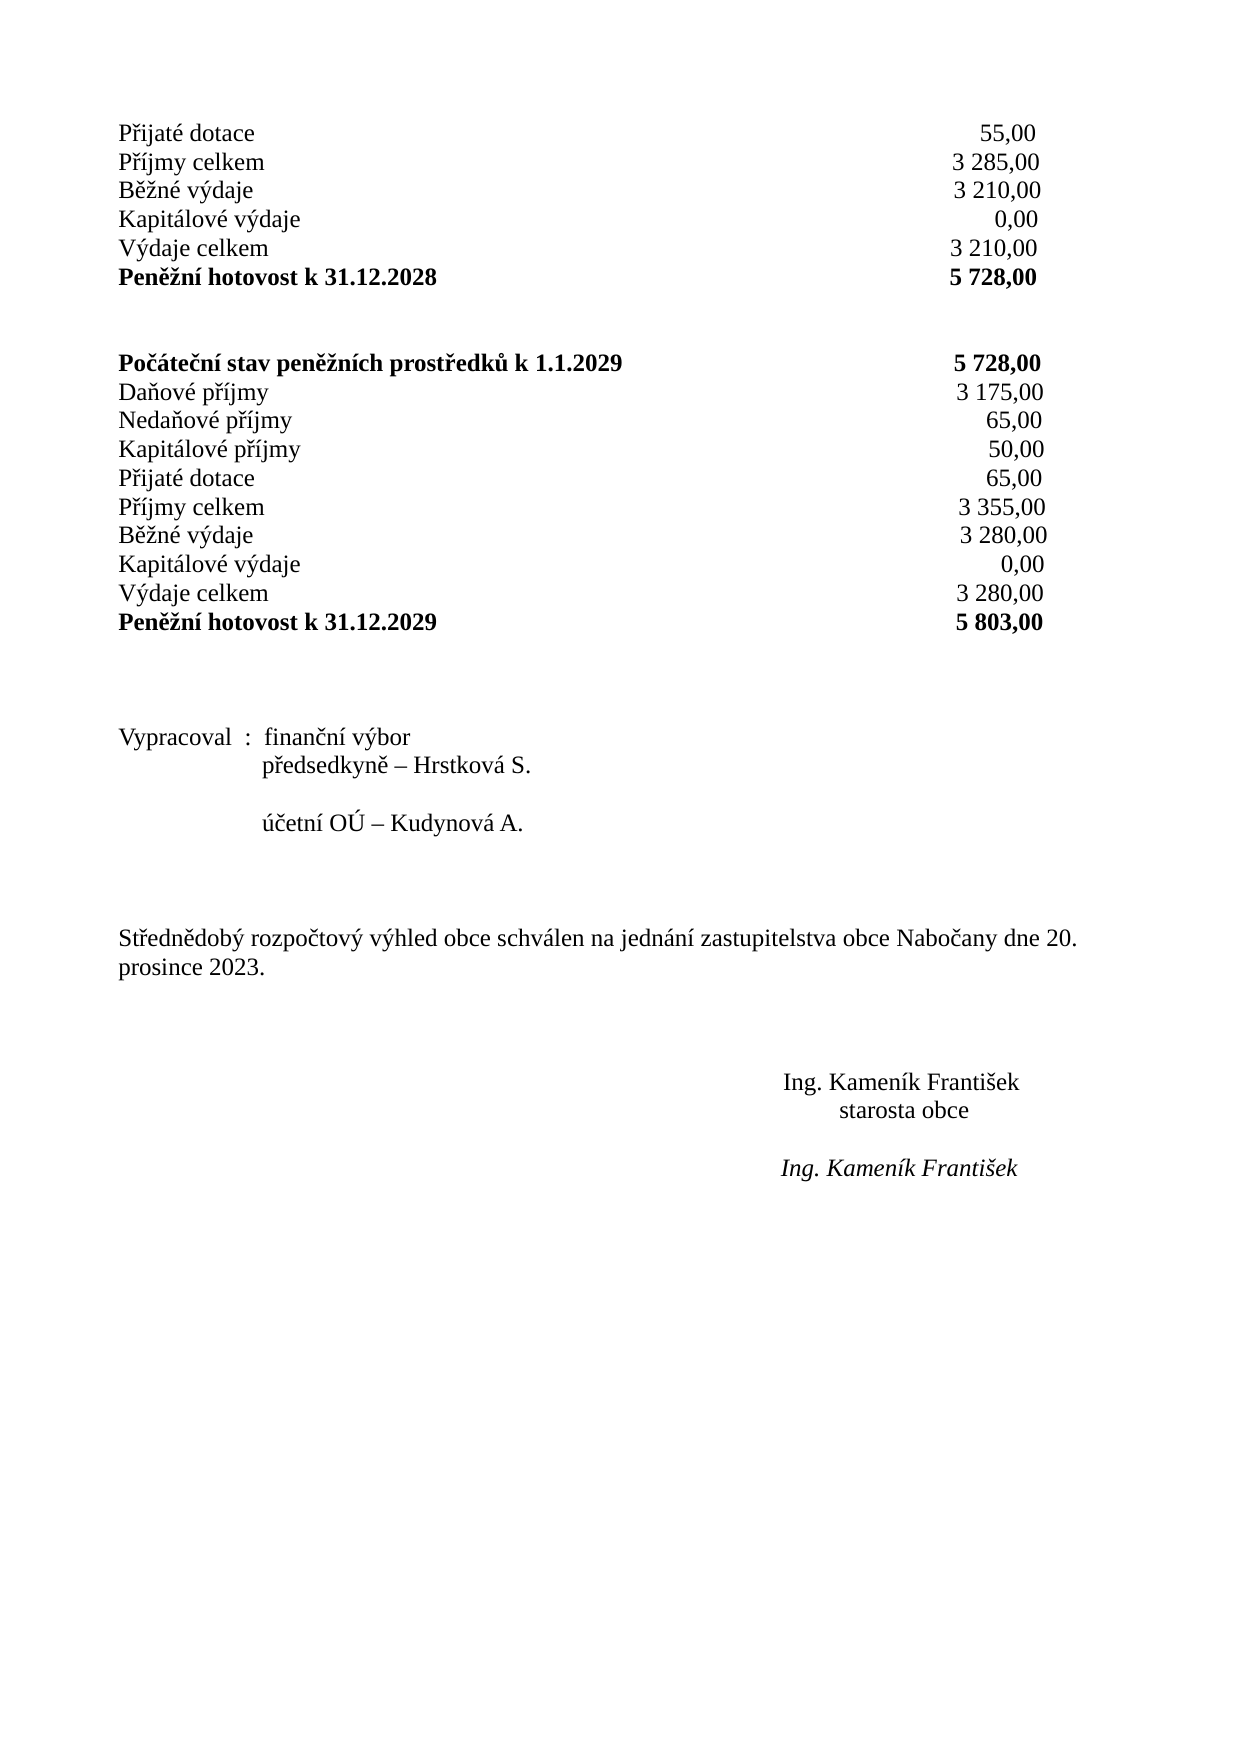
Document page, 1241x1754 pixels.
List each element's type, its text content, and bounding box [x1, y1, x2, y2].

text Kapitálové výdaje 0,00 [118, 204, 1122, 233]
text Kapitálové příjmy 50,00 [118, 434, 1122, 463]
text Daňové příjmy 3 175,00 [118, 377, 1122, 406]
text Nedaňové příjmy 65,00 [118, 406, 1122, 434]
text Ing. Kameník František [118, 1153, 1122, 1182]
text Výdaje celkem 3 210,00 [118, 233, 1122, 262]
text Výdaje celkem 3 280,00 [118, 578, 1122, 607]
text Ing. Kameník František [118, 1067, 1122, 1096]
text Příjmy celkem 3 285,00 [118, 147, 1122, 176]
text účetní OÚ – Kudynová A. [118, 808, 1122, 837]
text starosta obce [118, 1096, 1122, 1124]
text Střednědobý rozpočtový výhled obce schválen na jednání zastupitelstva obce Nabočany dne 20. prosince 2023. [118, 923, 1122, 981]
text Peněžní hotovost k 31.12.2029 5 803,00 [118, 607, 1122, 636]
text Vypracoval : finanční výbor [118, 722, 1122, 751]
text Přijaté dotace 55,00 [118, 118, 1122, 147]
text Přijaté dotace 65,00 [118, 463, 1122, 492]
text předsedkyně – Hrstková S. [118, 751, 1122, 779]
text Běžné výdaje 3 280,00 [118, 521, 1122, 549]
text Běžné výdaje 3 210,00 [118, 176, 1122, 204]
text Příjmy celkem 3 355,00 [118, 492, 1122, 521]
text Peněžní hotovost k 31.12.2028 5 728,00 [118, 262, 1122, 291]
text Počáteční stav peněžních prostředků k 1.1.2029 5 728,00 [118, 348, 1122, 377]
text Kapitálové výdaje 0,00 [118, 549, 1122, 578]
